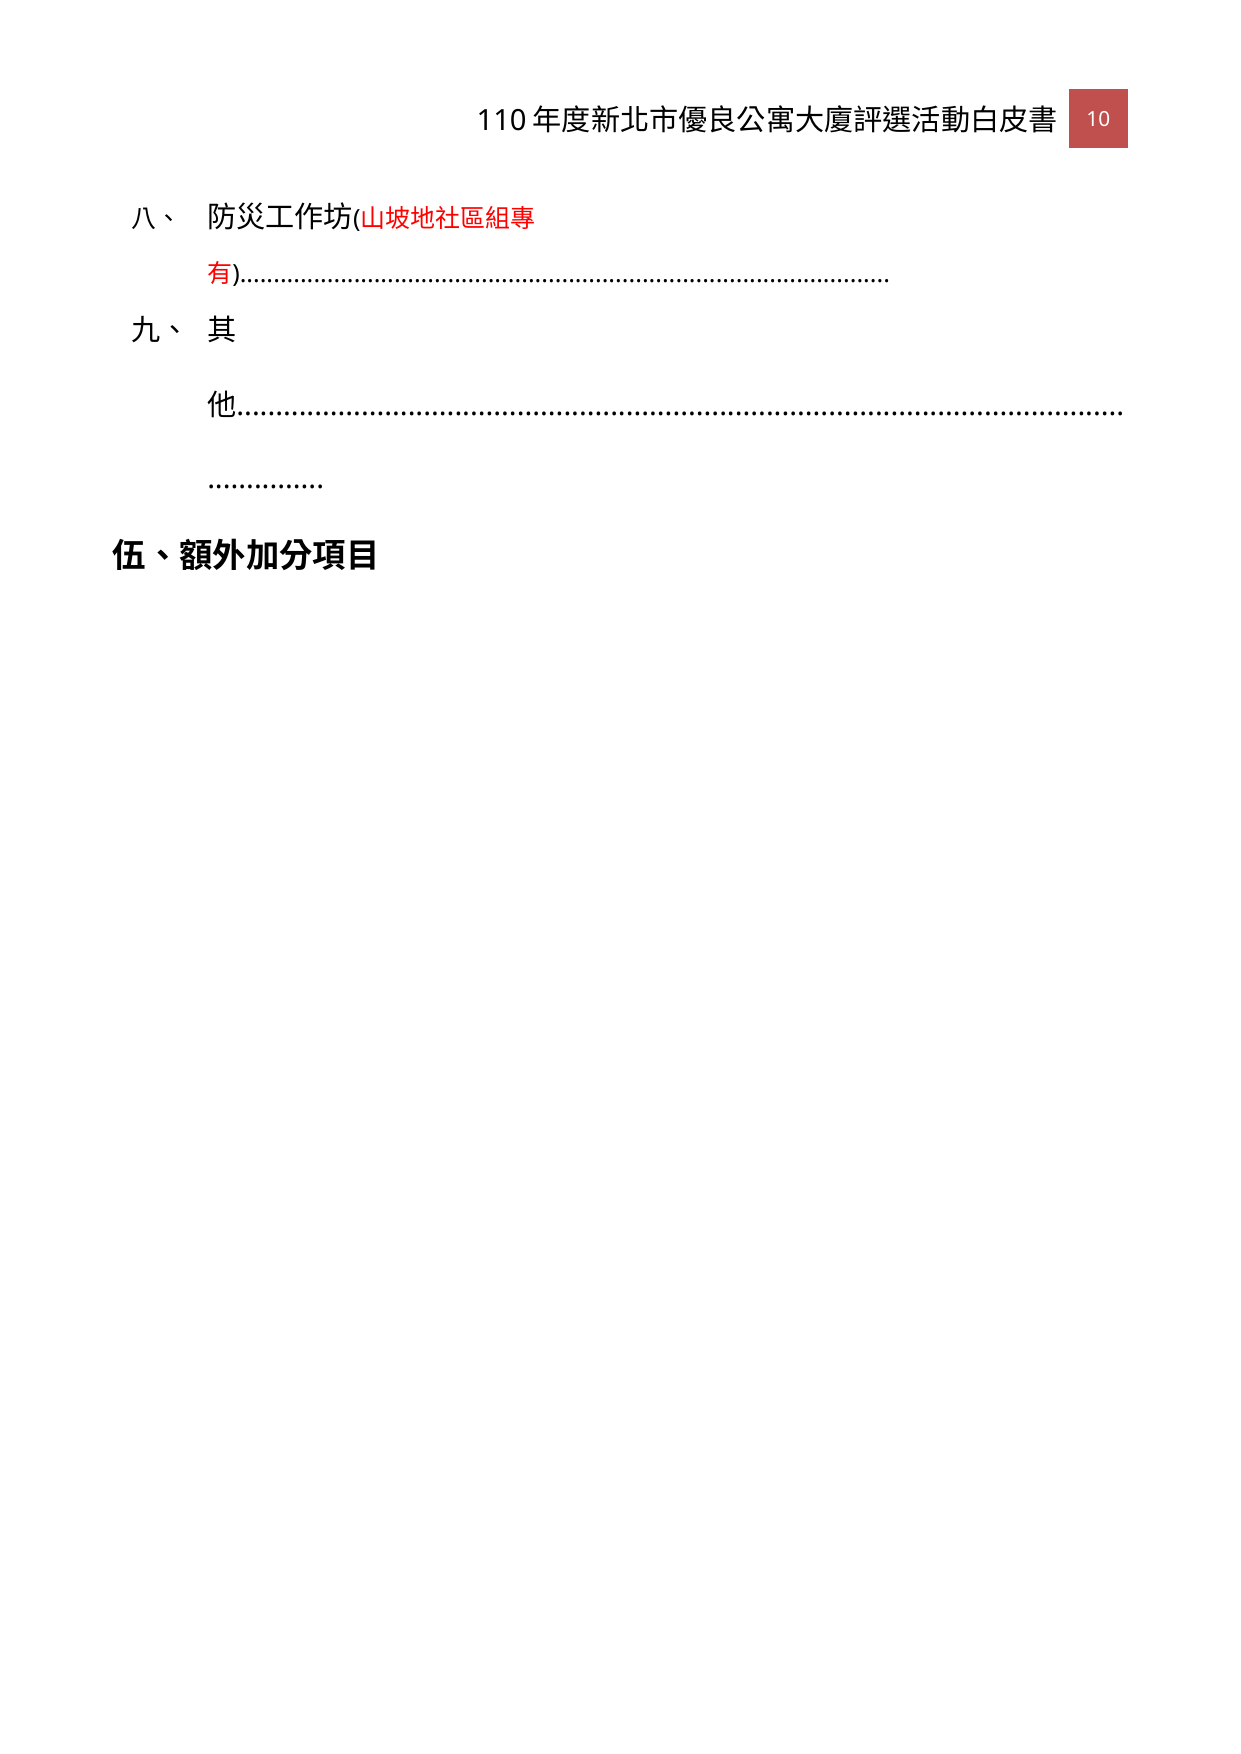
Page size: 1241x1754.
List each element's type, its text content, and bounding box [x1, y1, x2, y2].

list 其他................................................................................................................................. [131, 290, 1128, 515]
list 防災工作坊(山坡地社區組專有)................................................................................................. [131, 177, 1128, 290]
text 伍、額外加分項目 [112, 515, 1128, 590]
